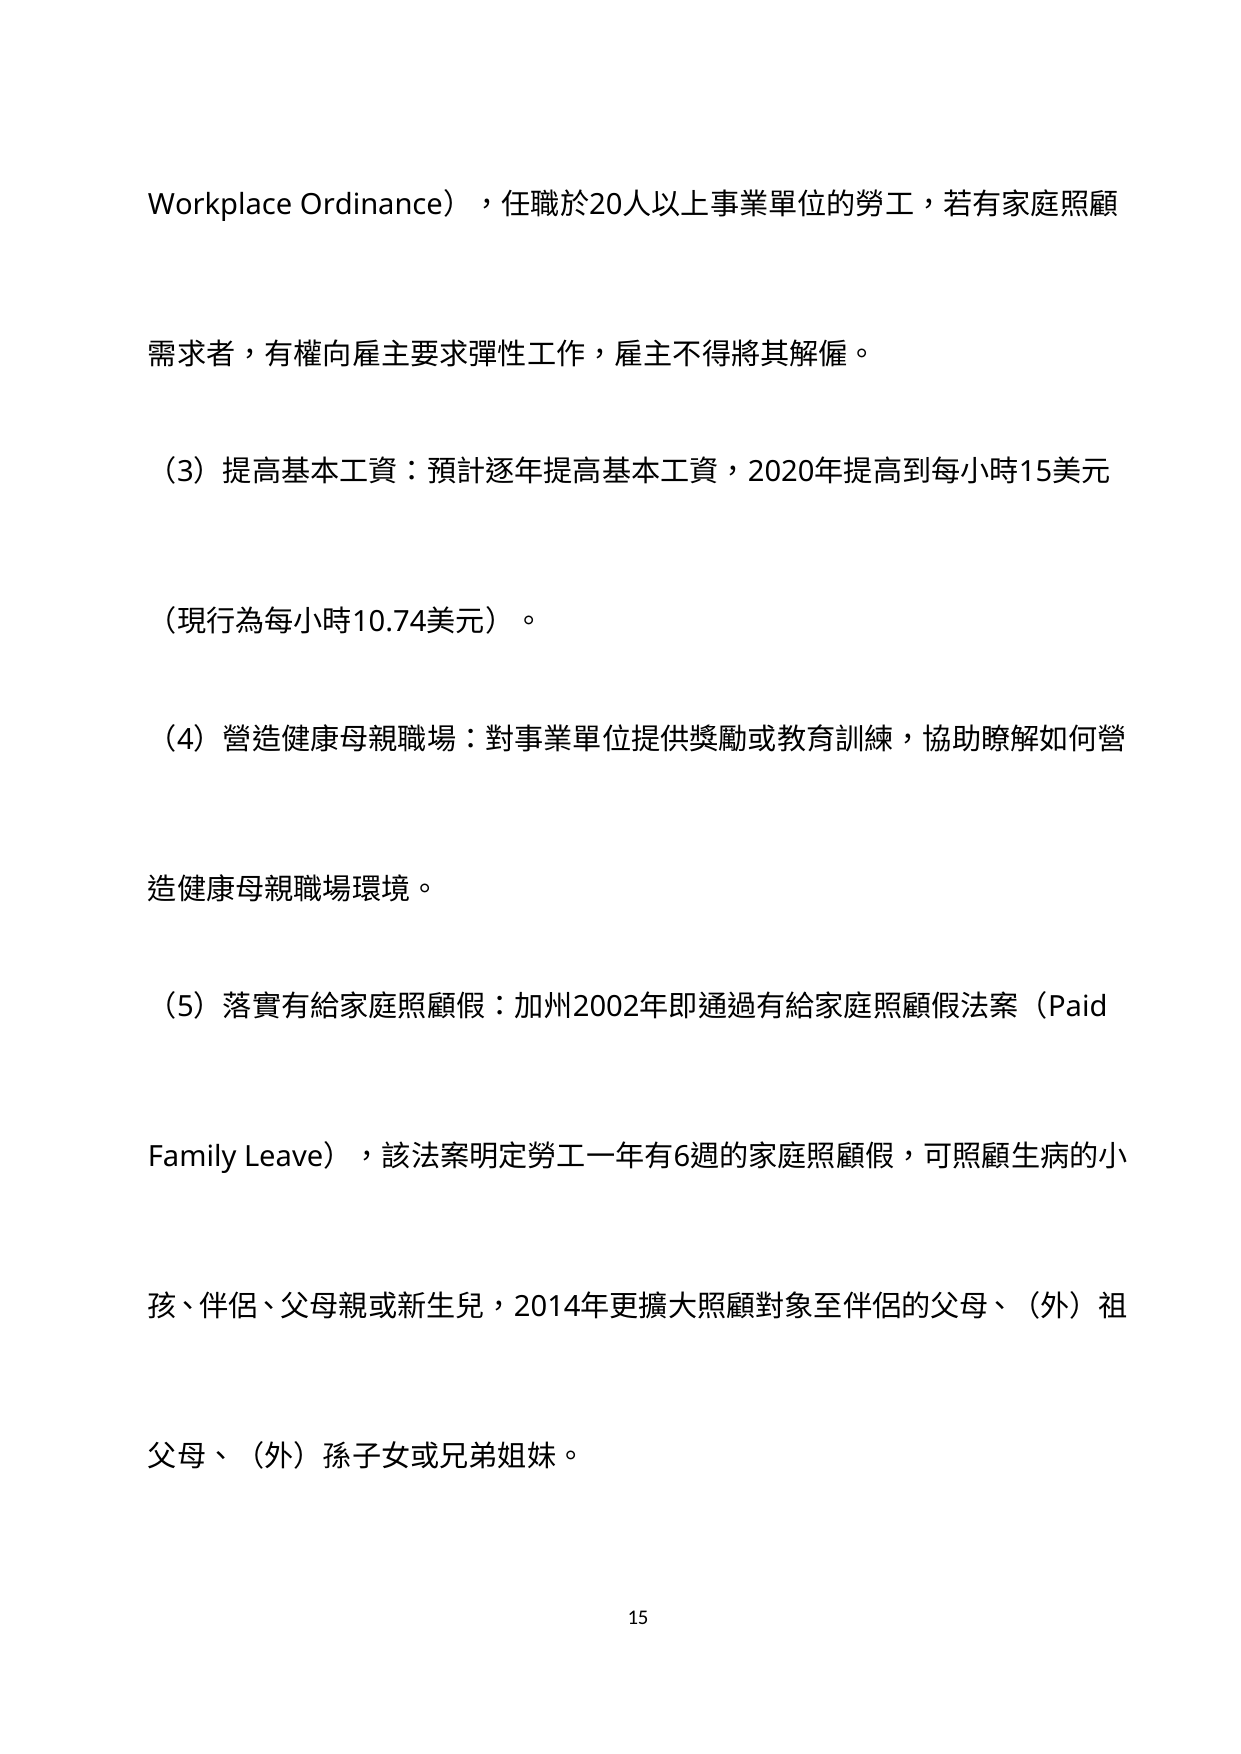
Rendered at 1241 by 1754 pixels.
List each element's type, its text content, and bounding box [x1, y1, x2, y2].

text （5）落實有給家庭照顧假：加州2002年即通過有給家庭照顧假法案（Paid Family Leave），該法案明定勞工一年有6週的家庭照顧假，可照顧生病的小孩、伴侶、父母親或新生兒，2014年更擴大照顧對象至伴侶的父母、（外）祖父母、（外）孫子女或兄弟姐妹。 [148, 966, 1128, 1491]
text （4）營造健康母親職場：對事業單位提供獎勵或教育訓練，協助瞭解如何營造健康母親職場環境。 [148, 699, 1128, 924]
text Workplace Ordinance），任職於20人以上事業單位的勞工，若有家庭照顧需求者，有權向雇主要求彈性工作，雇主不得將其解僱。 [148, 164, 1128, 389]
text （3）提高基本工資：預計逐年提高基本工資，2020年提高到每小時15美元（現行為每小時10.74美元）。 [148, 432, 1128, 657]
